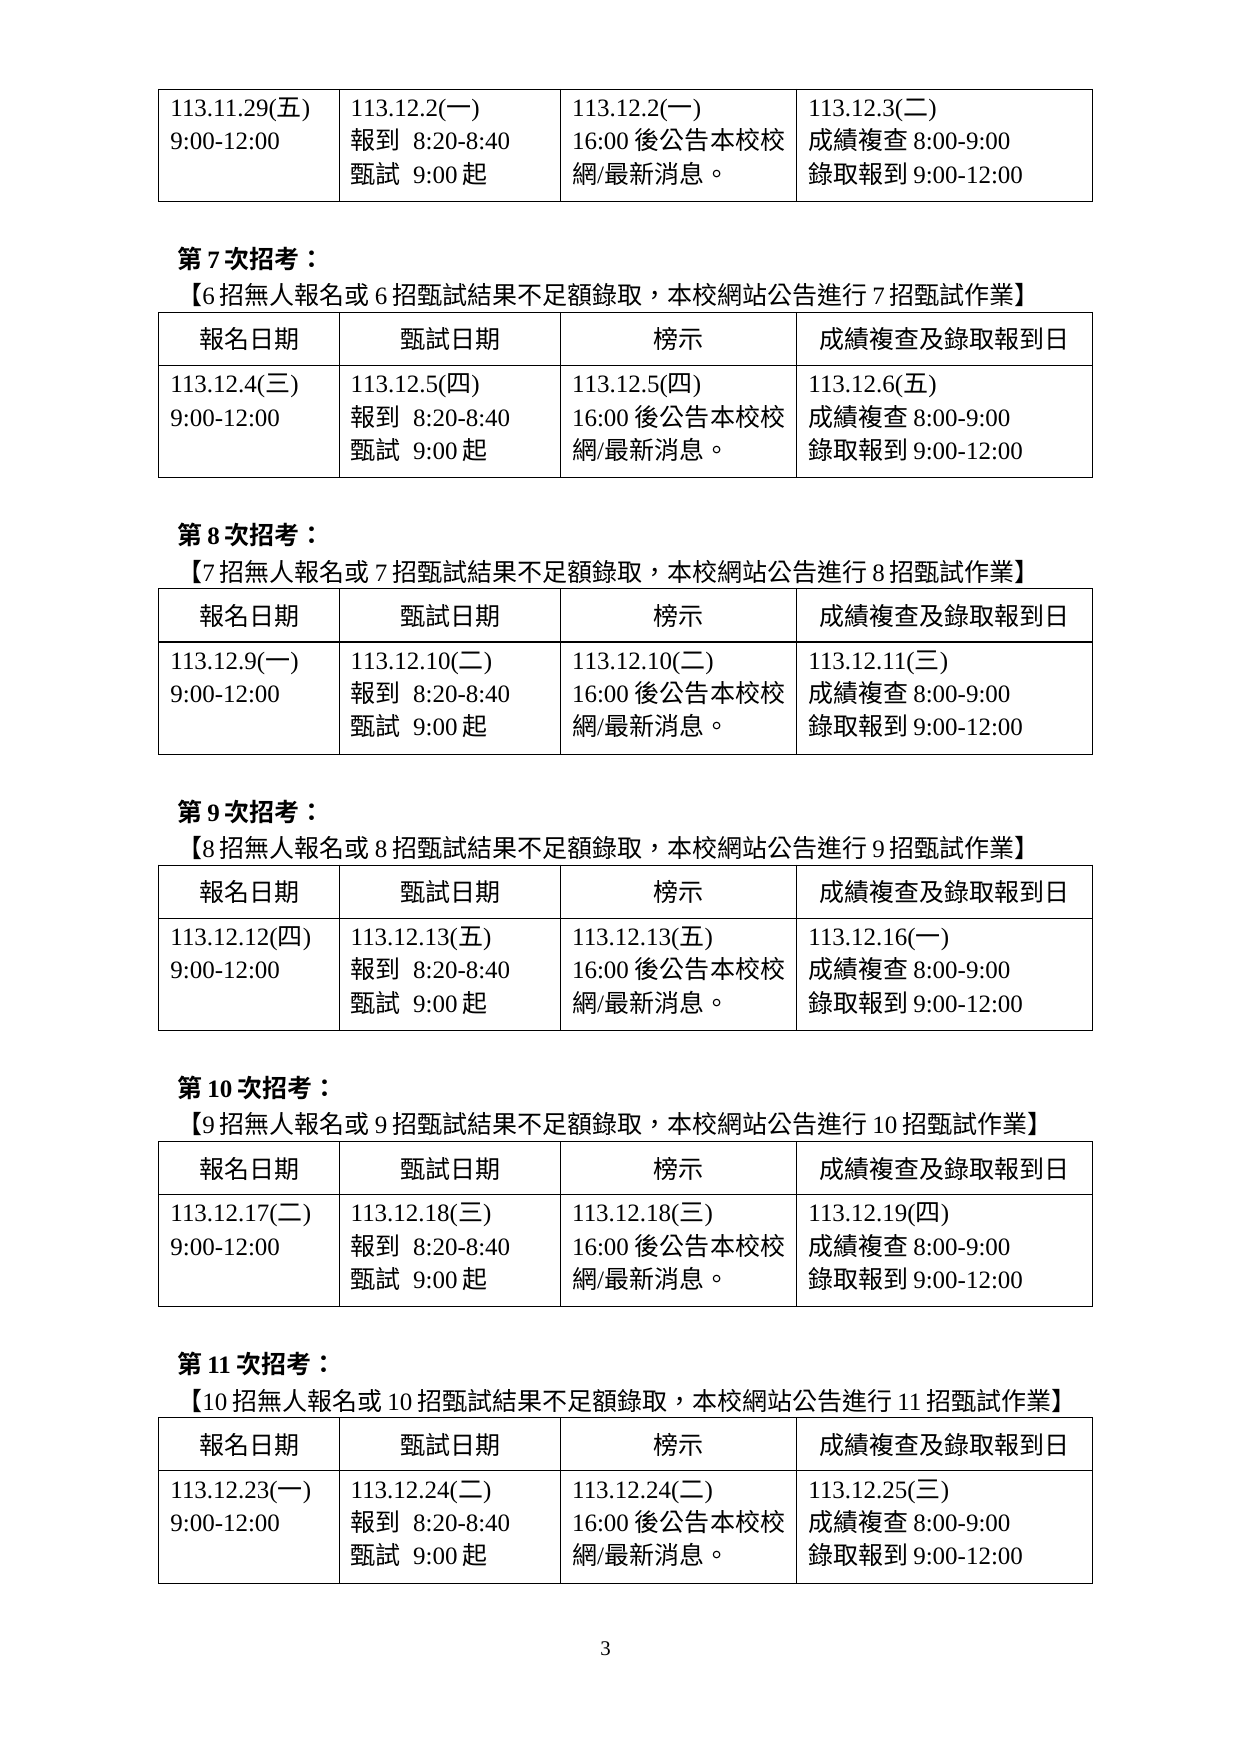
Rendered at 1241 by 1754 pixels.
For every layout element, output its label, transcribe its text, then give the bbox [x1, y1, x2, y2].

table_cell 113.12.13(五) 報到 8:20-8:40 甄試 9:00起 [340, 919, 560, 1030]
text 第10次招考： 【9招無人報名或9招甄試結果不足額錄取，本校網站公告進行10招甄試作業】 [177, 1068, 1092, 1141]
table_cell 113.12.9(一) 9:00-12:00 [159, 643, 339, 753]
table_header 成績複查及錄取報到日 [797, 866, 1092, 918]
table_cell 113.12.18(三) 16:00後公告本校校網/最新消息。 [561, 1195, 796, 1306]
table_header 報名日期 [159, 1142, 339, 1194]
table_header 榜示 [561, 1418, 796, 1470]
table_header 甄試日期 [340, 589, 560, 641]
table_cell 113.12.12(四) 9:00-12:00 [159, 919, 339, 1030]
table_cell 113.12.17(二) 9:00-12:00 [159, 1195, 339, 1306]
table_cell 113.12.2(一) 報到 8:20-8:40 甄試 9:00起 [340, 90, 560, 201]
table_header 報名日期 [159, 1418, 339, 1470]
table_cell 113.12.5(四) 報到 8:20-8:40 甄試 9:00起 [340, 366, 560, 477]
text 第9次招考： 【8招無人報名或8招甄試結果不足額錄取，本校網站公告進行9招甄試作業】 [177, 792, 1092, 864]
table_header 報名日期 [159, 589, 339, 641]
table_cell 113.12.25(三) 成績複查8:00-9:00 錄取報到9:00-12:00 [797, 1471, 1092, 1583]
table_cell 113.12.24(二) 16:00後公告本校校網/最新消息。 [561, 1471, 796, 1583]
table_header 榜示 [561, 1142, 796, 1194]
table_header 報名日期 [159, 866, 339, 918]
table_cell 113.12.10(二) 16:00後公告本校校網/最新消息。 [561, 643, 796, 753]
table_cell 113.12.2(一) 16:00後公告本校校網/最新消息。 [561, 90, 796, 201]
table_cell 113.12.6(五) 成績複查8:00-9:00 錄取報到9:00-12:00 [797, 366, 1092, 477]
table_header 成績複查及錄取報到日 [797, 589, 1092, 641]
table_header 成績複查及錄取報到日 [797, 313, 1092, 365]
table_cell 113.12.18(三) 報到 8:20-8:40 甄試 9:00起 [340, 1195, 560, 1306]
table_cell 113.11.29(五) 9:00-12:00 [159, 90, 339, 201]
text 第8次招考： 【7招無人報名或7招甄試結果不足額錄取，本校網站公告進行8招甄試作業】 [177, 516, 1092, 588]
table_cell 113.12.11(三) 成績複查8:00-9:00 錄取報到9:00-12:00 [797, 643, 1092, 753]
table_header 甄試日期 [340, 313, 560, 365]
table_cell 113.12.19(四) 成績複查8:00-9:00 錄取報到9:00-12:00 [797, 1195, 1092, 1306]
table_cell 113.12.10(二) 報到 8:20-8:40 甄試 9:00起 [340, 643, 560, 753]
table_header 甄試日期 [340, 1418, 560, 1470]
table_header 榜示 [561, 313, 796, 365]
table_cell 113.12.3(二) 成績複查8:00-9:00 錄取報到9:00-12:00 [797, 90, 1092, 201]
text 第11次招考： 【10招無人報名或10招甄試結果不足額錄取，本校網站公告進行11招甄試作業】 [177, 1345, 1092, 1417]
table_header 榜示 [561, 866, 796, 918]
table_cell 113.12.13(五) 16:00後公告本校校網/最新消息。 [561, 919, 796, 1030]
table_cell 113.12.24(二) 報到 8:20-8:40 甄試 9:00起 [340, 1471, 560, 1583]
table_cell 113.12.16(一) 成績複查8:00-9:00 錄取報到9:00-12:00 [797, 919, 1092, 1030]
table_header 甄試日期 [340, 1142, 560, 1194]
table_header 成績複查及錄取報到日 [797, 1142, 1092, 1194]
text 第7次招考： 【6招無人報名或6招甄試結果不足額錄取，本校網站公告進行7招甄試作業】 [177, 239, 1092, 312]
table_header 成績複查及錄取報到日 [797, 1418, 1092, 1470]
table_cell 113.12.5(四) 16:00後公告本校校網/最新消息。 [561, 366, 796, 477]
table_cell 113.12.23(一) 9:00-12:00 [159, 1471, 339, 1583]
table_header 甄試日期 [340, 866, 560, 918]
table_header 榜示 [561, 589, 796, 641]
table_cell 113.12.4(三) 9:00-12:00 [159, 366, 339, 477]
table_header 報名日期 [159, 313, 339, 365]
